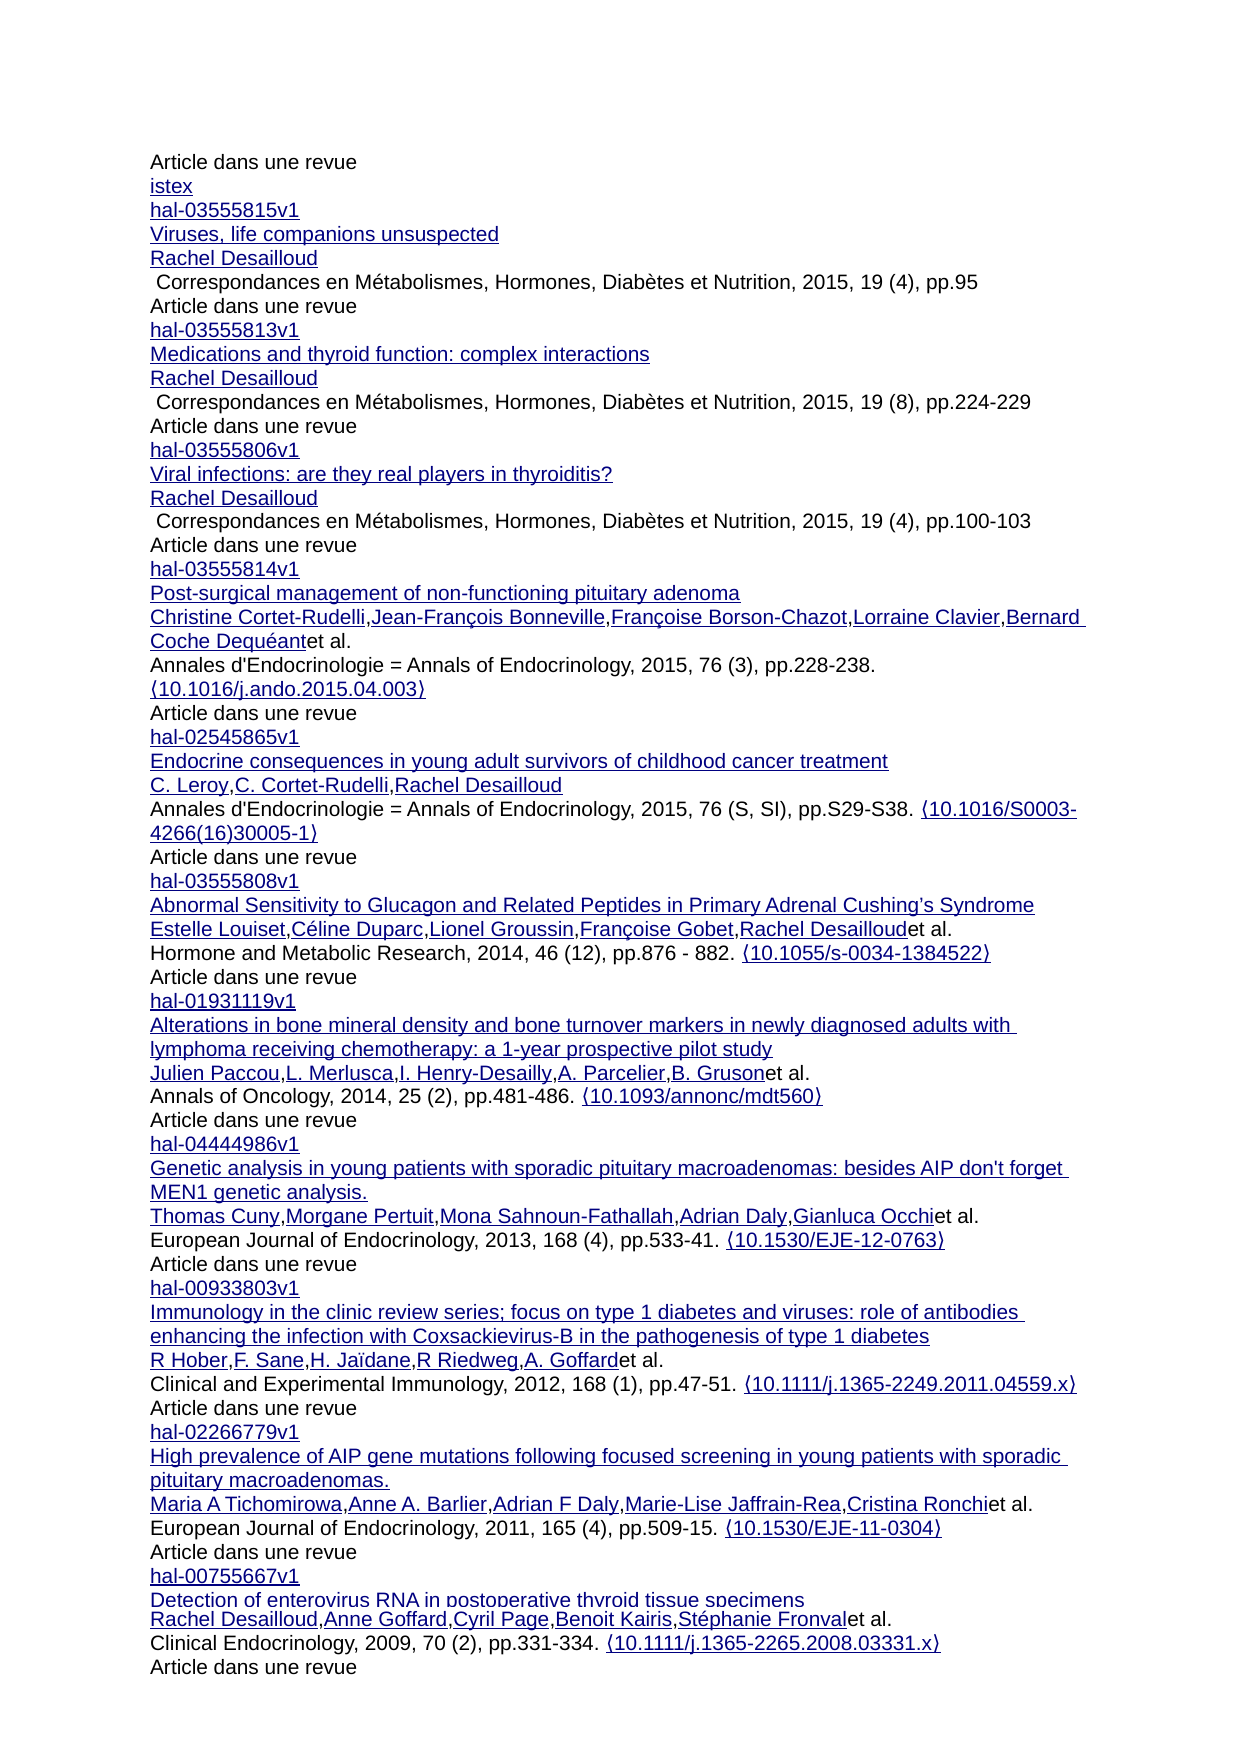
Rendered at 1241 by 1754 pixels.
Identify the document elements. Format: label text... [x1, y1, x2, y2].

table_cell Genetic analysis in young patients with sporadic pituitary macroadenomas: besides AIP don't forget MEN1 genetic analysis. Thomas Cuny,Morgane Pertuit,Mona Sahnoun-Fathallah,Adrian Daly,Gianluca Occhiet al. European Journal of Endocrinology, 2013, 168 (4), pp.533-41. ⟨10.1530/EJE-12-0763⟩ Article dans une revue hal-00933803v1 [150, 1156, 1090, 1300]
table_cell Abnormal Sensitivity to Glucagon and Related Peptides in Primary Adrenal Cushing’s Syndrome Estelle Louiset,Céline Duparc,Lionel Groussin,Françoise Gobet,Rachel Desailloudet al. Hormone and Metabolic Research, 2014, 46 (12), pp.876 - 882. ⟨10.1055/s-0034-1384522⟩ Article dans une revue hal-01931119v1 [150, 893, 1090, 1012]
table_cell Medications and thyroid function: complex interactions Rachel Desailloud Correspondances en Métabolismes, Hormones, Diabètes et Nutrition, 2015, 19 (8), pp.224-229 Article dans une revue hal-03555806v1 [150, 342, 1090, 461]
table_cell Viruses, life companions unsuspected Rachel Desailloud Correspondances en Métabolismes, Hormones, Diabètes et Nutrition, 2015, 19 (4), pp.95 Article dans une revue hal-03555813v1 [150, 222, 1090, 342]
table_cell Alterations in bone mineral density and bone turnover markers in newly diagnosed adults with lymphoma receiving chemotherapy: a 1-year prospective pilot study Julien Paccou,L. Merlusca,I. Henry-Desailly,A. Parcelier,B. Grusonet al. Annals of Oncology, 2014, 25 (2), pp.481-486. ⟨10.1093/annonc/mdt560⟩ Article dans une revue hal-04444986v1 [150, 1013, 1090, 1156]
table_cell Immunology in the clinic review series; focus on type 1 diabetes and viruses: role of antibodies enhancing the infection with Coxsackievirus-B in the pathogenesis of type 1 diabetes R Hober,F. Sane,H. Jaïdane,R Riedweg,A. Goffardet al. Clinical and Experimental Immunology, 2012, 168 (1), pp.47-51. ⟨10.1111/j.1365-2249.2011.04559.x⟩ Article dans une revue hal-02266779v1 [150, 1300, 1090, 1444]
table_cell Article dans une revue istex hal-03555815v1 [150, 150, 1090, 222]
table_cell High prevalence of AIP gene mutations following focused screening in young patients with sporadic pituitary macroadenomas. Maria A Tichomirowa,Anne A. Barlier,Adrian F Daly,Marie-Lise Jaffrain-Rea,Cristina Ronchiet al. European Journal of Endocrinology, 2011, 165 (4), pp.509-15. ⟨10.1530/EJE-11-0304⟩ Article dans une revue hal-00755667v1 [150, 1444, 1090, 1587]
table_cell Endocrine consequences in young adult survivors of childhood cancer treatment C. Leroy,C. Cortet-Rudelli,Rachel Desailloud Annales d'Endocrinologie = Annals of Endocrinology, 2015, 76 (S, SI), pp.S29-S38. ⟨10.1016/S0003-4266(16)30005-1⟩ Article dans une revue hal-03555808v1 [150, 749, 1090, 893]
table_cell Detection of enterovirus RNA in postoperative thyroid tissue specimens Rachel Desailloud,Anne Goffard,Cyril Page,Benoit Kairis,Stéphanie Fronvalet al. Clinical Endocrinology, 2009, 70 (2), pp.331-334. ⟨10.1111/j.1365-2265.2008.03331.x⟩ Article dans une revue [150, 1588, 1090, 1679]
table_cell Viral infections: are they real players in thyroiditis? Rachel Desailloud Correspondances en Métabolismes, Hormones, Diabètes et Nutrition, 2015, 19 (4), pp.100-103 Article dans une revue hal-03555814v1 [150, 461, 1090, 581]
table_cell Post-surgical management of non-functioning pituitary adenoma Christine Cortet-Rudelli,Jean-François Bonneville,Françoise Borson-Chazot,Lorraine Clavier,Bernard Coche Dequéantet al. Annales d'Endocrinologie = Annals of Endocrinology, 2015, 76 (3), pp.228-238. ⟨10.1016/j.ando.2015.04.003⟩ Article dans une revue hal-02545865v1 [150, 581, 1090, 749]
